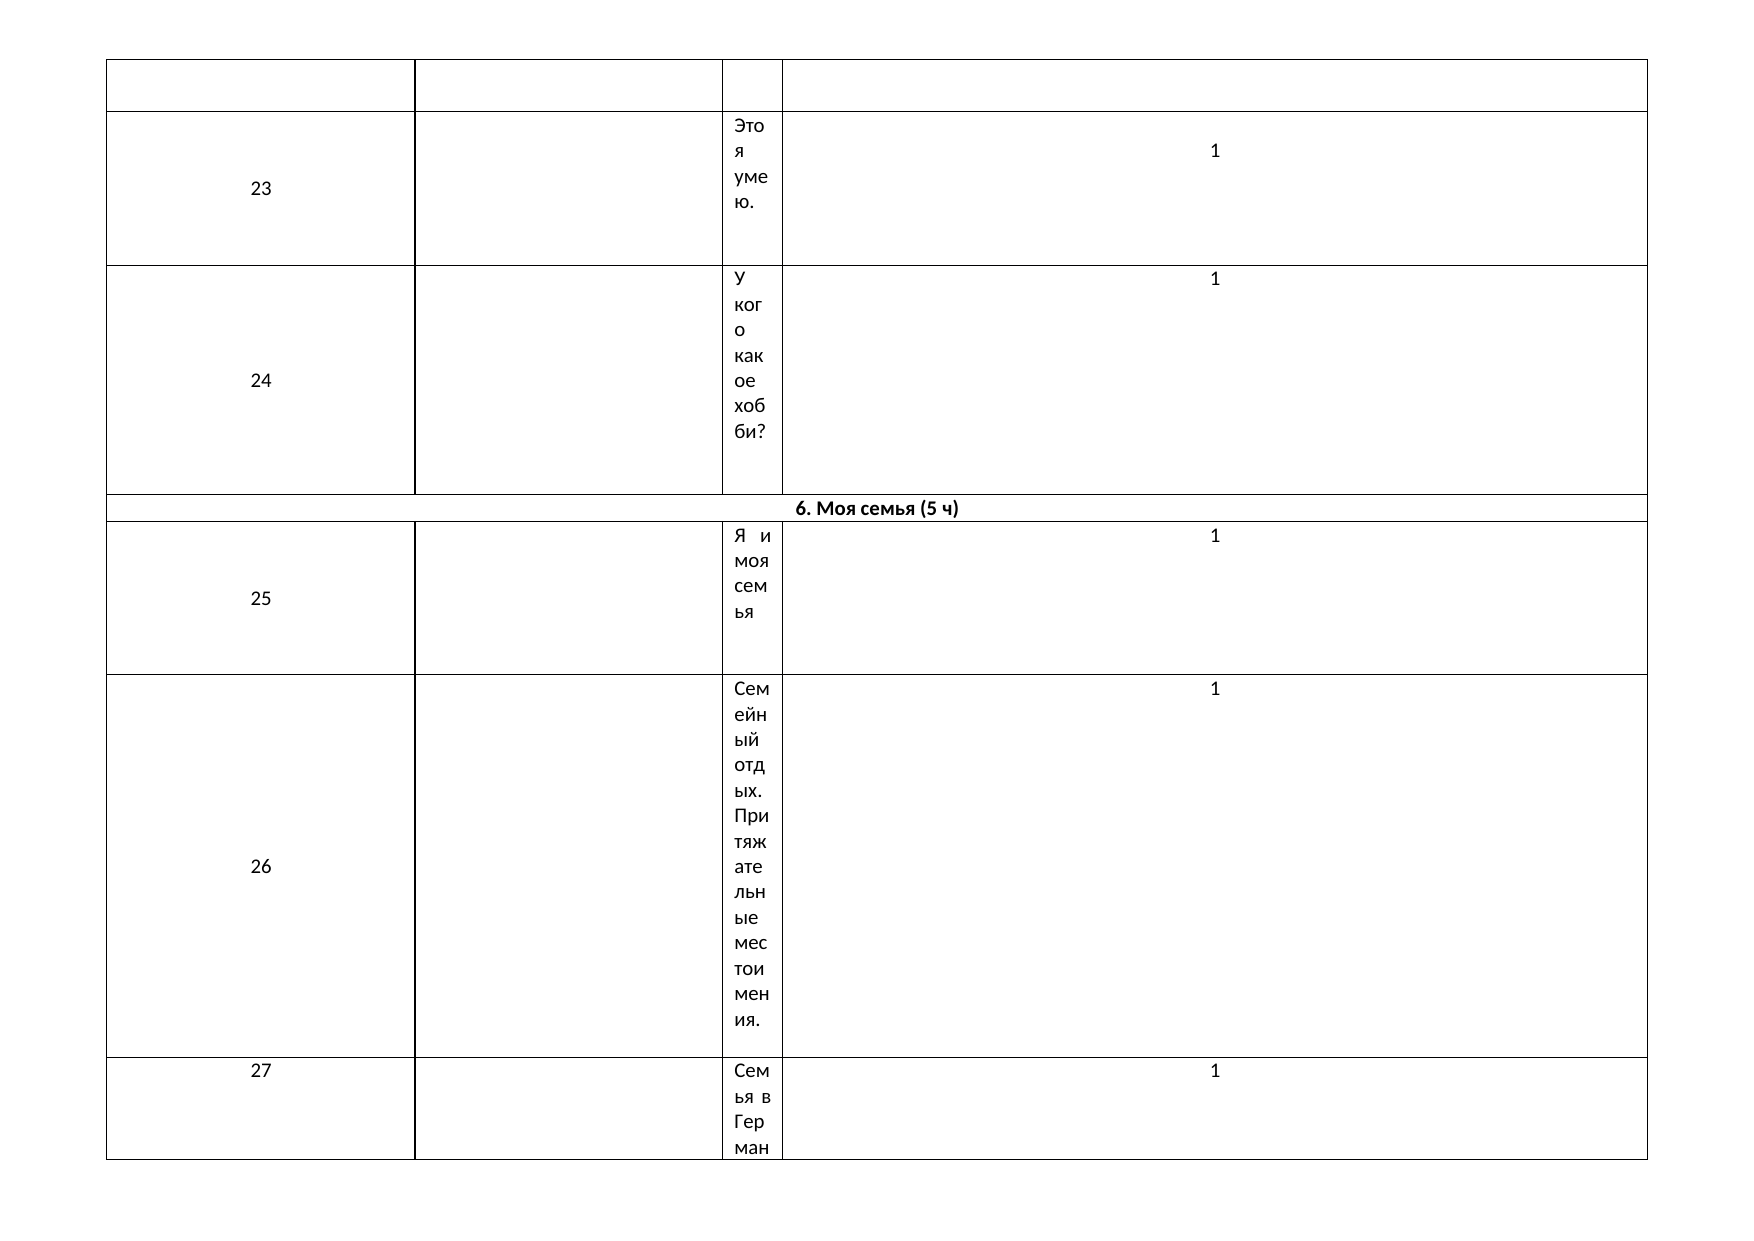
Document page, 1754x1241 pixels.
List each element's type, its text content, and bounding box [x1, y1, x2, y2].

table_cell Я и моя семья [723, 522, 782, 674]
table_cell [416, 1058, 722, 1159]
table_cell [416, 112, 722, 264]
table_cell [723, 60, 782, 111]
table_cell [783, 60, 1647, 111]
table_cell 1 [783, 266, 1647, 494]
table_cell 23 [107, 112, 414, 264]
table_cell Семья в Герман [723, 1058, 782, 1159]
table_cell 27 [107, 1058, 414, 1159]
table_cell 24 [107, 266, 414, 494]
table_cell 6. Моя семья (5 ч) [107, 495, 1647, 521]
table_cell [416, 522, 722, 674]
table_cell 1 [783, 1058, 1647, 1159]
table_cell [416, 675, 722, 1057]
table_cell У кого какое хобби? [723, 266, 782, 494]
table_cell Семейный отдых. Притяжательные местоимения. [723, 675, 782, 1057]
table_cell 1 [783, 675, 1647, 1057]
table_cell 1 [783, 112, 1647, 264]
table_cell [107, 60, 414, 111]
table_cell [416, 60, 722, 111]
table_cell [416, 266, 722, 494]
table_cell 1 [783, 522, 1647, 674]
table_cell 26 [107, 675, 414, 1057]
table_cell 25 [107, 522, 414, 674]
table_cell Это я умею. [723, 112, 782, 264]
